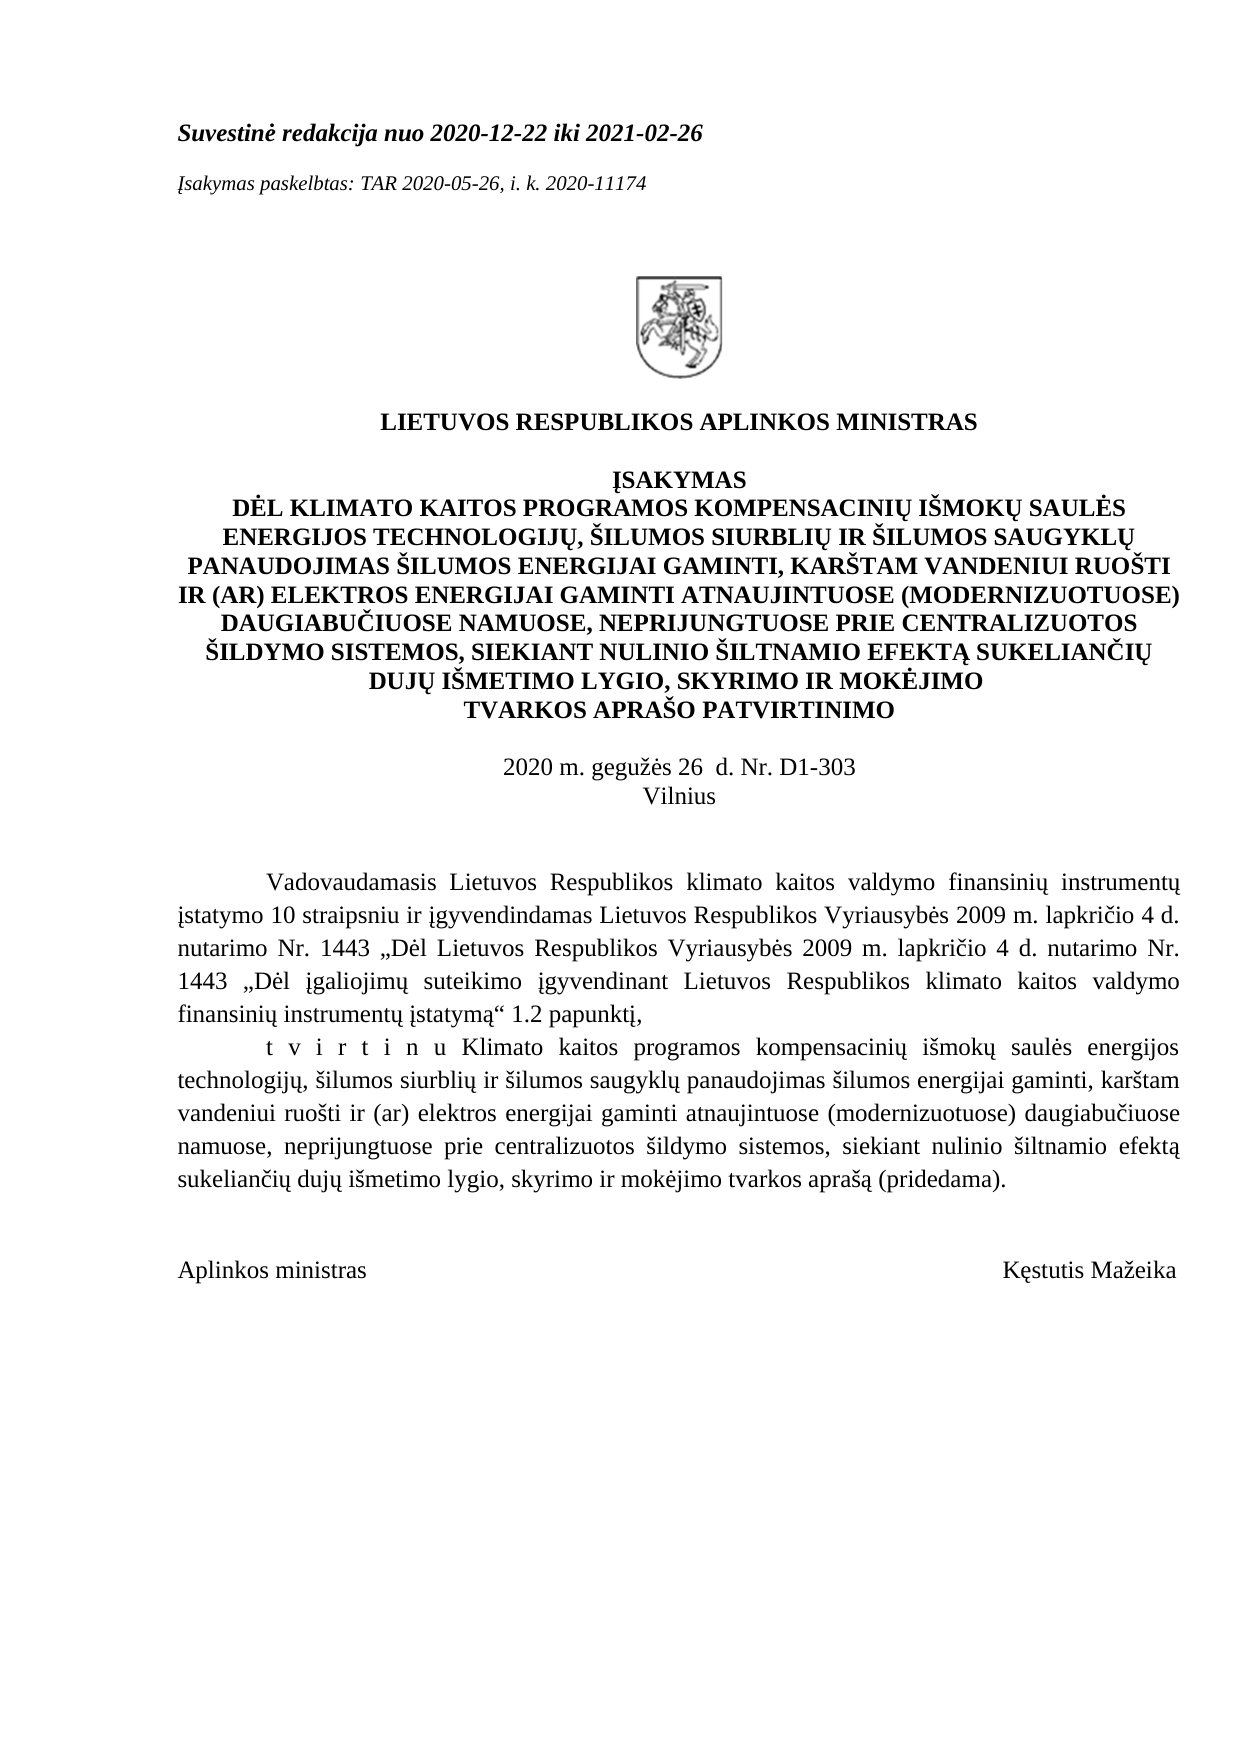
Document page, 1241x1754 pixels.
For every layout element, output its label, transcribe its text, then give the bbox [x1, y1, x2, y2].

text DĖL KLIMATO KAITOS PROGRAMOS KOMPENSACINIŲ IŠMOKŲ SAULĖS ENERGIJOS TECHNOLOGIJŲ, ŠILUMOS SIURBLIŲ IR ŠILUMOS SAUGYKLŲ PANAUDOJIMAS ŠILUMOS ENERGIJAI GAMINTI, KARŠTAM VANDENIUI RUOŠTI IR (AR) ELEKTROS ENERGIJAI GAMINTI ATNAUJINTUOSE (MODERNIZUOTUOSE) DAUGIABUČIUOSE NAMUOSE, NEPRIJUNGTUOSE PRIE CENTRALIZUOTOS ŠILDYMO SISTEMOS, SIEKIANT NULINIO ŠILTNAMIO EFEKTĄ SUKELIANČIŲ DUJŲ IŠMETIMO LYGIO, SKYRIMO IR MOKĖJIMO [177, 493, 1181, 695]
text 2020 m. gegužės 26 d. Nr. D1-303 [177, 752, 1181, 781]
text Aplinkos ministras Kęstutis Mažeika [177, 1255, 1181, 1284]
text Vadovaudamasis Lietuvos Respublikos klimato kaitos valdymo finansinių instrumentų įstatymo 10 straipsniu ir įgyvendindamas Lietuvos Respublikos Vyriausybės 2009 m. lapkričio 4 d. nutarimo Nr. 1443 „Dėl Lietuvos Respublikos Vyriausybės 2009 m. lapkričio 4 d. nutarimo Nr. 1443 „Dėl įgaliojimų suteikimo įgyvendinant Lietuvos Respublikos klimato kaitos valdymo finansinių instrumentų įstatymą“ 1.2 papunktį, [177, 867, 1181, 1028]
text Vilnius [177, 781, 1181, 810]
text t v i r t i n u Klimato kaitos programos kompensacinių išmokų saulės energijos technologijų, šilumos siurblių ir šilumos saugyklų panaudojimas šilumos energijai gaminti, karštam vandeniui ruošti ir (ar) elektros energijai gaminti atnaujintuose (modernizuotuose) daugiabučiuose namuose, neprijungtuose prie centralizuotos šildymo sistemos, siekiant nulinio šiltnamio efektą sukeliančių dujų išmetimo lygio, skyrimo ir mokėjimo tvarkos aprašą (pridedama). [177, 1032, 1181, 1193]
text Įsakymas paskelbtas: TAR 2020-05-26, i. k. 2020-11174 [177, 171, 1181, 195]
text LIETUVOS RESPUBLIKOS APLINKOS MINISTRAS [177, 407, 1181, 436]
text TVARKOS APRAŠO PATVIRTINIMO [177, 695, 1181, 723]
text ĮSAKYMAS [177, 465, 1181, 493]
text Suvestinė redakcija nuo 2020-12-22 iki 2021-02-26 [177, 118, 1181, 147]
